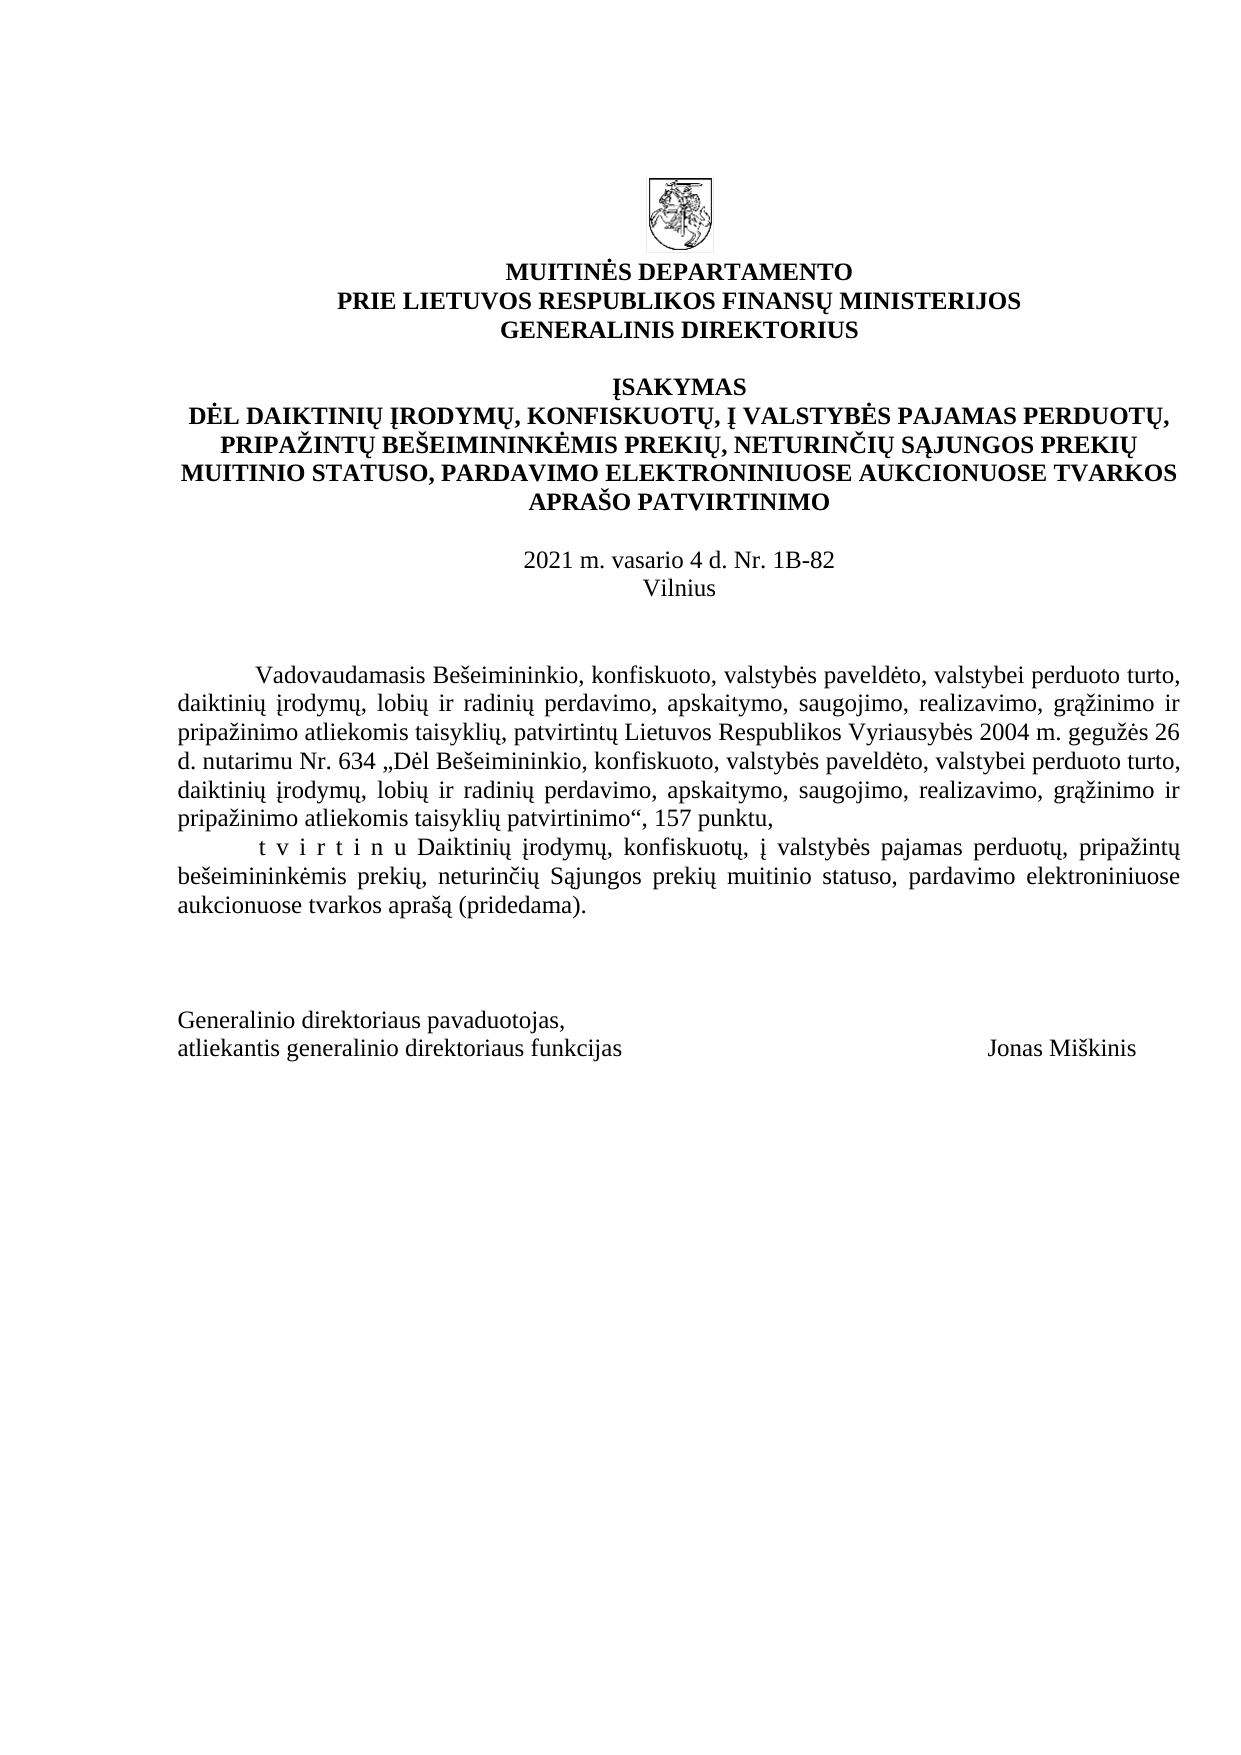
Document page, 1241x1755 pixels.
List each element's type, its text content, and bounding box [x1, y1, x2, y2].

text Vadovaudamasis Bešeimininkio, konfiskuoto, valstybės paveldėto, valstybei perduoto turto, daiktinių įrodymų, lobių ir radinių perdavimo, apskaitymo, saugojimo, realizavimo, grąžinimo ir pripažinimo atliekomis taisyklių, patvirtintų Lietuvos Respublikos Vyriausybės 2004 m. gegužės 26 d. nutarimu Nr. 634 „Dėl Bešeimininkio, konfiskuoto, valstybės paveldėto, valstybei perduoto turto, daiktinių įrodymų, lobių ir radinių perdavimo, apskaitymo, saugojimo, realizavimo, grąžinimo ir pripažinimo atliekomis taisyklių patvirtinimo“, 157 punktu, [177, 660, 1181, 832]
text MUITINĖS DEPARTAMENTO [177, 257, 1181, 286]
text Generalinio direktoriaus pavaduotojas, [177, 1005, 1181, 1033]
text DĖL DAIKTINIŲ ĮRODYMŲ, KONFISKUOTŲ, Į VALSTYBĖS PAJAMAS PERDUOTŲ, PRIPAŽINTŲ BEŠEIMININKĖMIS PREKIŲ, NETURINČIŲ SĄJUNGOS PREKIŲ MUITINIO STATUSO, PARDAVIMO ELEKTRONINIUOSE AUKCIONUOSE TVARKOS APRAŠO PATVIRTINIMO [177, 401, 1181, 516]
text t v i r t i n u Daiktinių įrodymų, konfiskuotų, į valstybės pajamas perduotų, pripažintų bešeimininkėmis prekių, neturinčių Sąjungos prekių muitinio statuso, pardavimo elektroniniuose aukcionuose tvarkos aprašą (pridedama). [177, 832, 1181, 918]
text atliekantis generalinio direktoriaus funkcijas Jonas Miškinis [177, 1033, 1181, 1062]
text 2021 m. vasario 4 d. Nr. 1B-82 [177, 545, 1181, 573]
text PRIE LIETUVOS RESPUBLIKOS FINANSŲ MINISTERIJOS [177, 286, 1181, 315]
text Vilnius [177, 573, 1181, 602]
text GENERALINIS DIREKTORIUS [177, 315, 1181, 343]
text ĮSAKYMAS [177, 372, 1181, 401]
